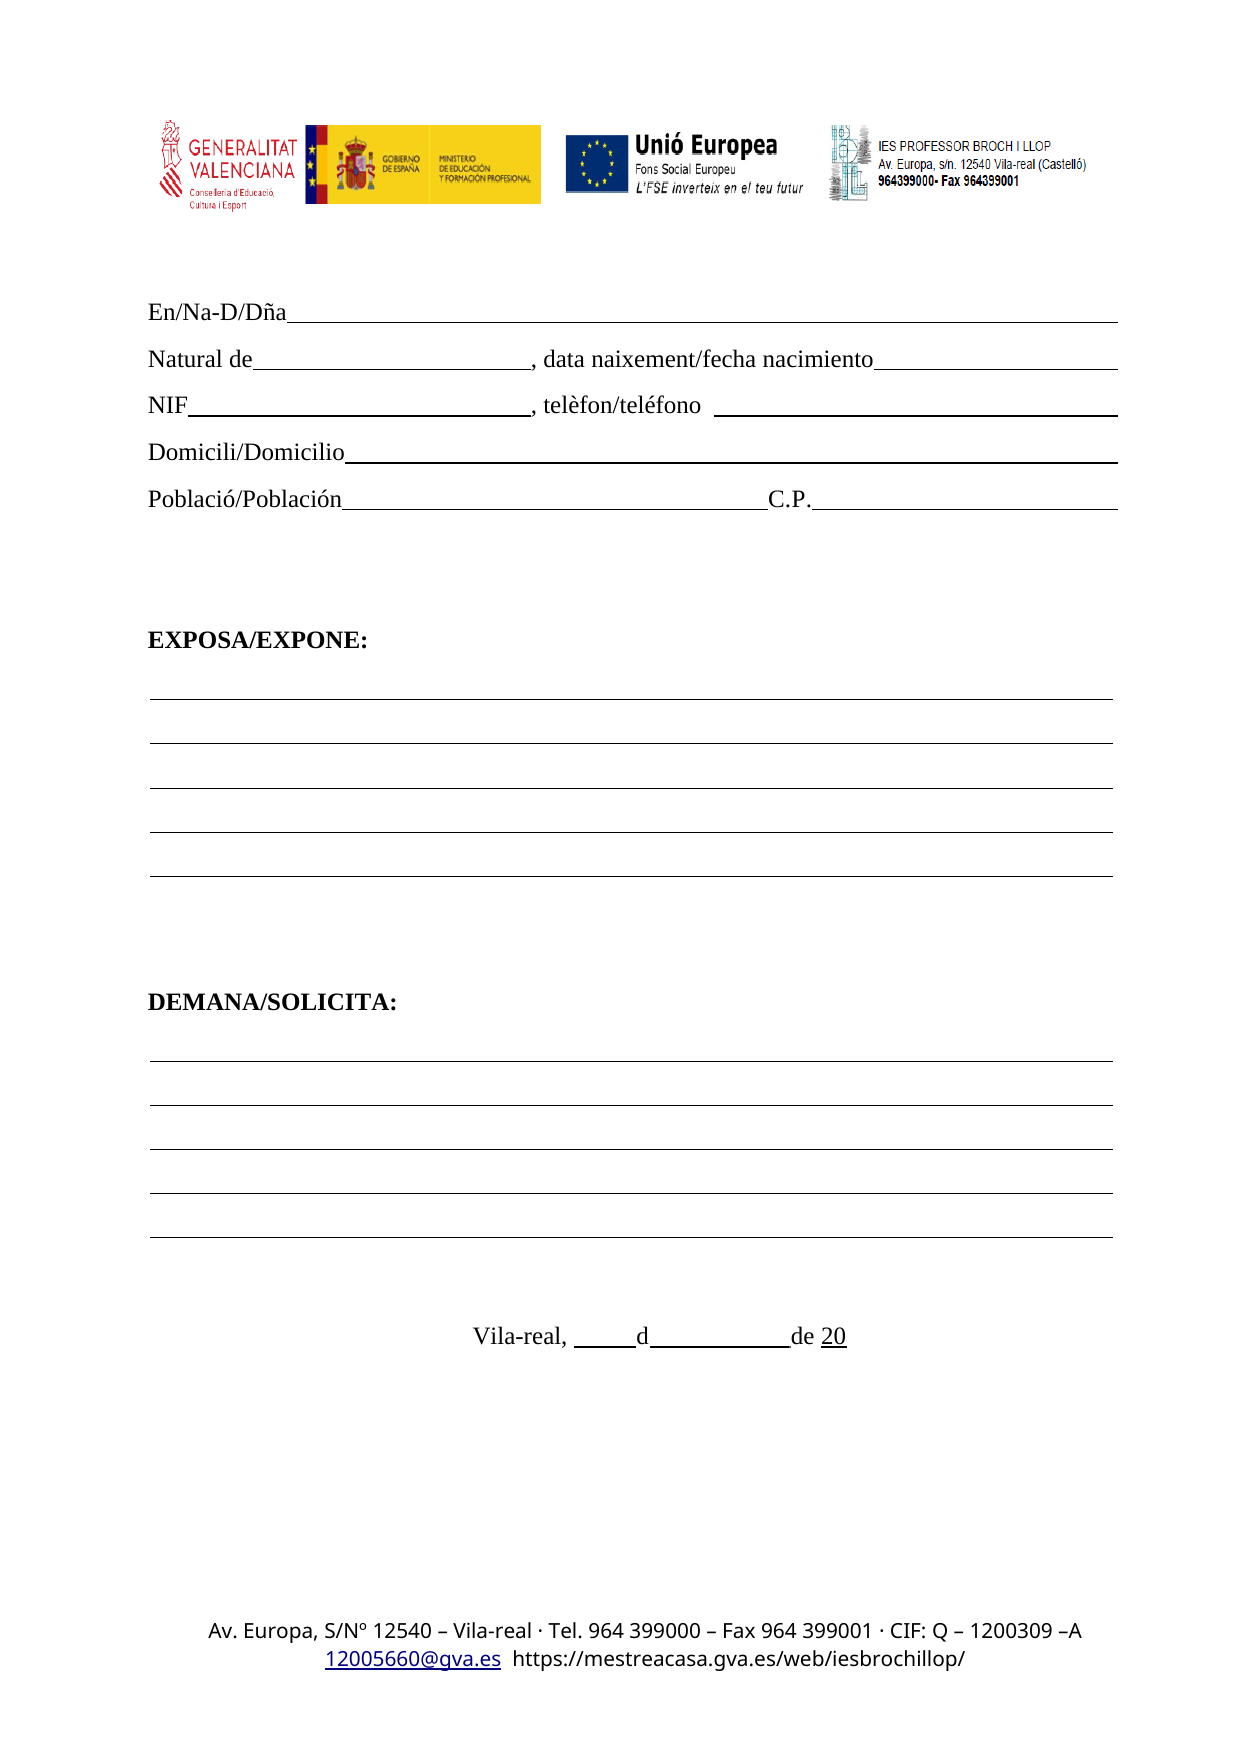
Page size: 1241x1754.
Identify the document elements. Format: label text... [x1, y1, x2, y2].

text En/Na-D/Dña Natural de , data naixement/fecha nacimiento NIF , telèfon/teléfono Domicili/Domicilio Població/Población C.P. [148, 297, 1119, 513]
picture [141, 100, 1126, 239]
text Vila-real, d de 20 [472, 1321, 1132, 1350]
text DEMANA/SOLICITA: [148, 987, 1132, 1015]
subtitle EXPOSA/EXPONE: [148, 625, 1132, 654]
text Av. Europa, S/Nº 12540 – Vila-real · Tel. 964 399000 – Fax 964 399001 · CIF: Q – 1200309 –A [159, 1616, 1132, 1644]
text 12005660@gva.es https://mestreacasa.gva.es/web/iesbrochillop/ [159, 1644, 1132, 1673]
